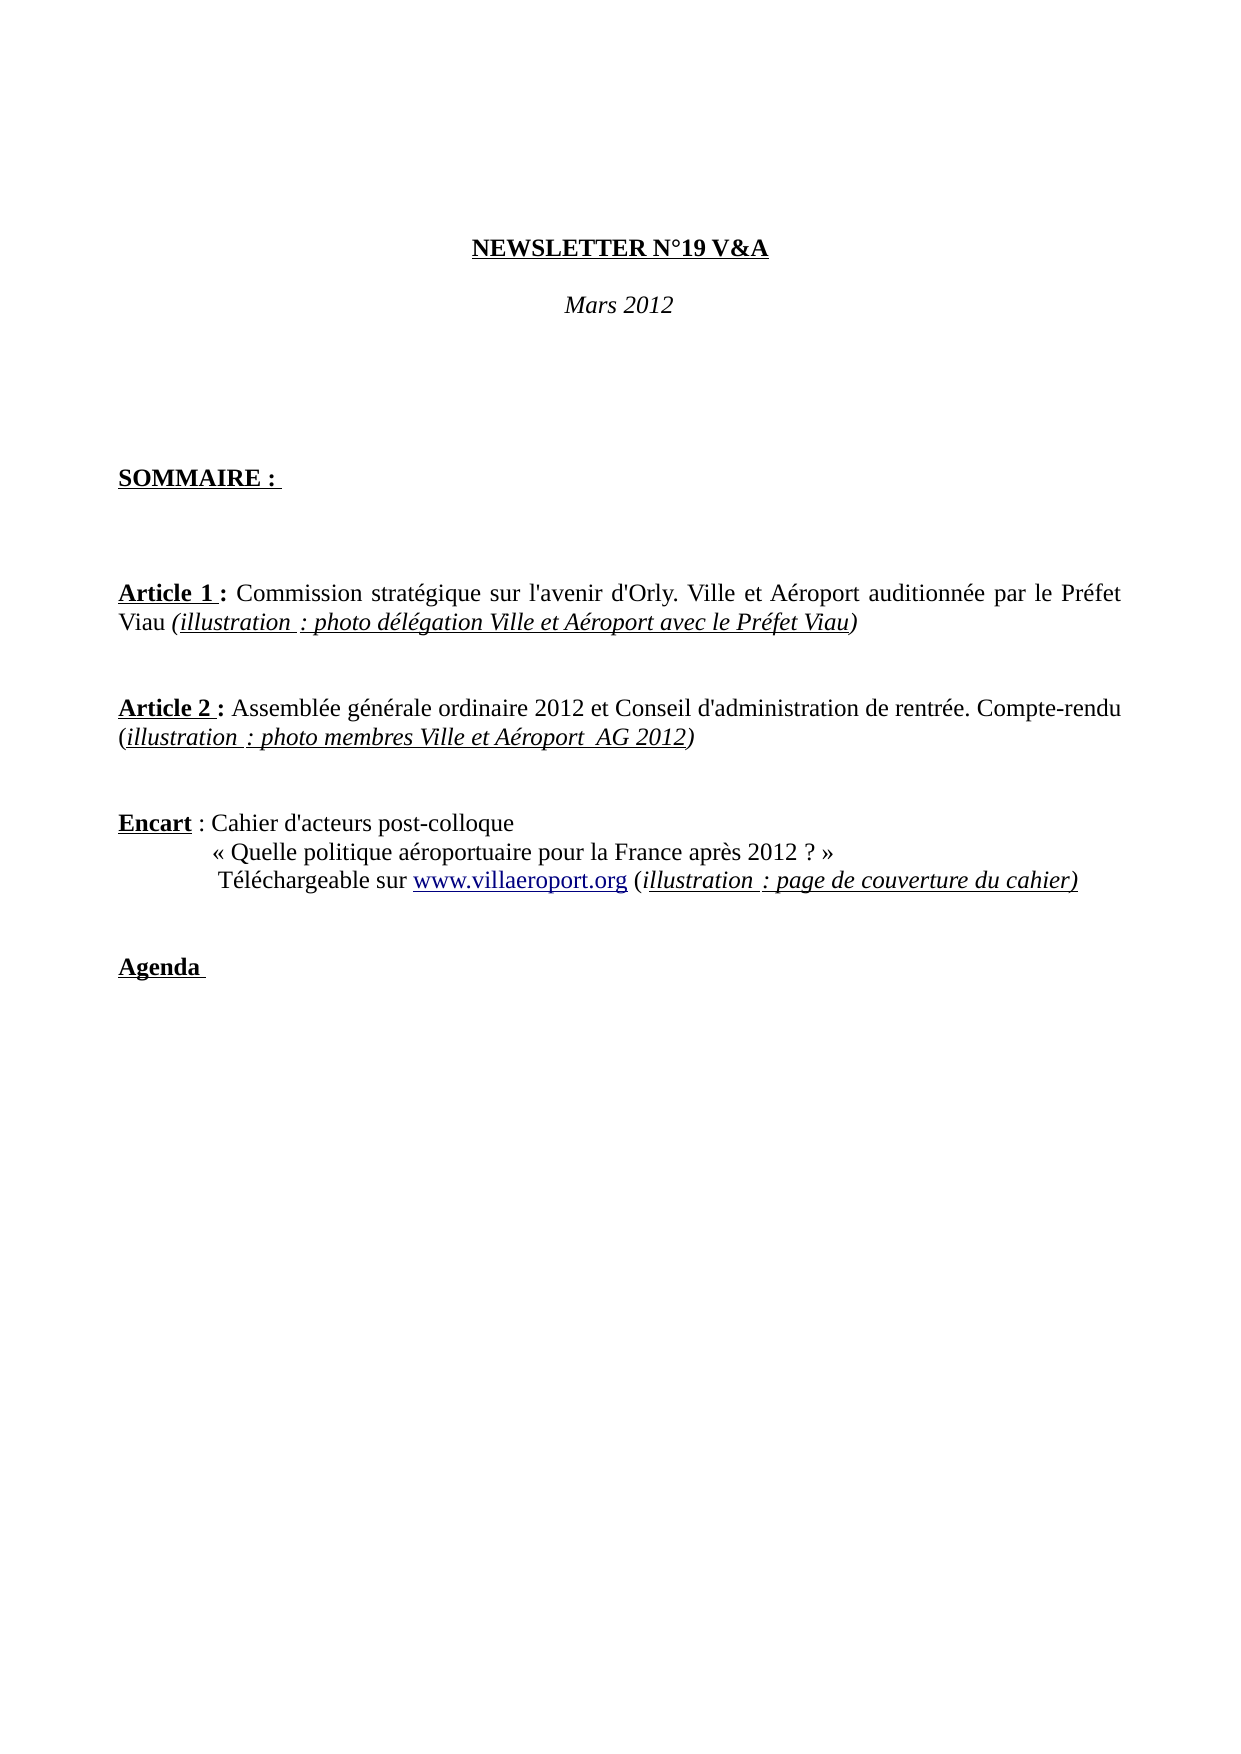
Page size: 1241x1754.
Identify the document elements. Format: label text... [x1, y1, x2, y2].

text « Quelle politique aéroportuaire pour la France après 2012 ? » [118, 837, 1122, 866]
text Agenda [118, 952, 1122, 981]
text Mars 2012 [118, 291, 1122, 319]
text SOMMAIRE : [118, 463, 1122, 492]
text Article 1 : Commission stratégique sur l'avenir d'Orly. Ville et Aéroport auditionnée par le Préfet Viau (illustration : photo délégation Ville et Aéroport avec le Préfet Viau) [118, 578, 1122, 636]
text Téléchargeable sur www.villaeroport.org (illustration : page de couverture du cahier) [118, 866, 1122, 894]
text NEWSLETTER N°19 V&A [118, 233, 1122, 262]
text Encart : Cahier d'acteurs post-colloque [118, 808, 1122, 837]
text Article 2 : Assemblée générale ordinaire 2012 et Conseil d'administration de rentrée. Compte-rendu (illustration : photo membres Ville et Aéroport AG 2012) [118, 693, 1122, 751]
